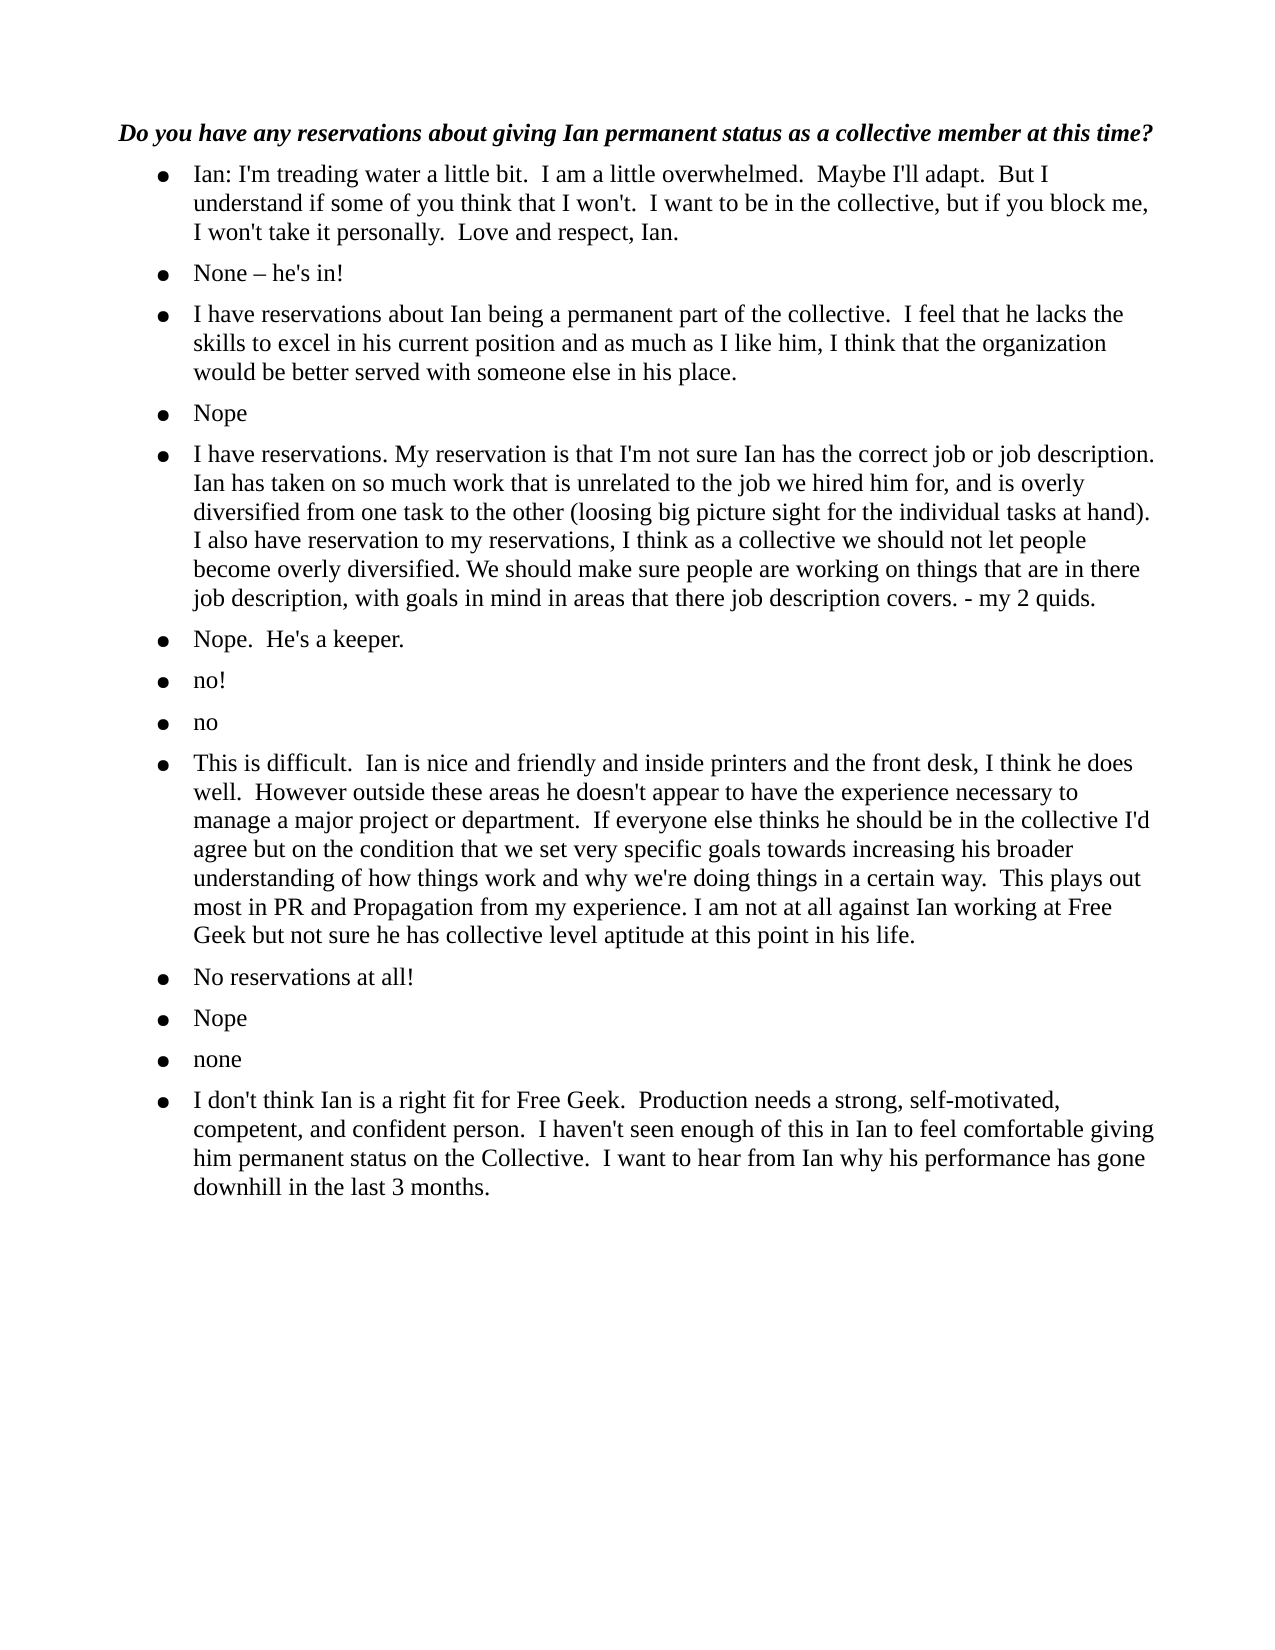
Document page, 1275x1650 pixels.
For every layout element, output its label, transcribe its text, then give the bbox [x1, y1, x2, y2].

list Nope [156, 1003, 1157, 1032]
list I have reservations. My reservation is that I'm not sure Ian has the correct job or job description. Ian has taken on so much work that is unrelated to the job we hired him for, and is overly diversified from one task to the other (loosing big picture sight for the individual tasks at hand). I also have reservation to my reservations, I think as a collective we should not let people become overly diversified. We should make sure people are working on things that are in there job description, with goals in mind in areas that there job description covers. - my 2 quids. [156, 439, 1157, 612]
list no! [156, 666, 1157, 694]
list I have reservations about Ian being a permanent part of the collective. I feel that he lacks the skills to excel in his current position and as much as I like him, I think that the organization would be better served with someone else in his place. [156, 299, 1157, 386]
list This is difficult. Ian is nice and friendly and inside printers and the front desk, I think he does well. However outside these areas he doesn't appear to have the experience necessary to manage a major project or department. If everyone else thinks he should be in the collective I'd agree but on the condition that we set very specific goals towards increasing his broader understanding of how things work and why we're doing things in a certain way. This plays out most in PR and Propagation from my experience. I am not at all against Ian working at Free Geek but not sure he has collective level aptitude at this point in his life. [156, 748, 1157, 949]
list None – he's in! [156, 258, 1157, 287]
list Ian: I'm treading water a little bit. I am a little overwhelmed. Maybe I'll adapt. But I understand if some of you think that I won't. I want to be in the collective, but if you block me, I won't take it personally. Love and respect, Ian. [156, 159, 1157, 246]
list No reservations at all! [156, 962, 1157, 991]
list Nope [156, 398, 1157, 427]
text Do you have any reservations about giving Ian permanent status as a collective member at this time? [118, 118, 1157, 147]
list I don't think Ian is a right fit for Free Geek. Production needs a strong, self-motivated, competent, and confident person. I haven't seen enough of this in Ian to feel comfortable giving him permanent status on the Collective. I want to hear from Ian why his performance has gone downhill in the last 3 months. [156, 1086, 1157, 1201]
list none [156, 1044, 1157, 1073]
list no [156, 707, 1157, 736]
list Nope. He's a keeper. [156, 624, 1157, 653]
